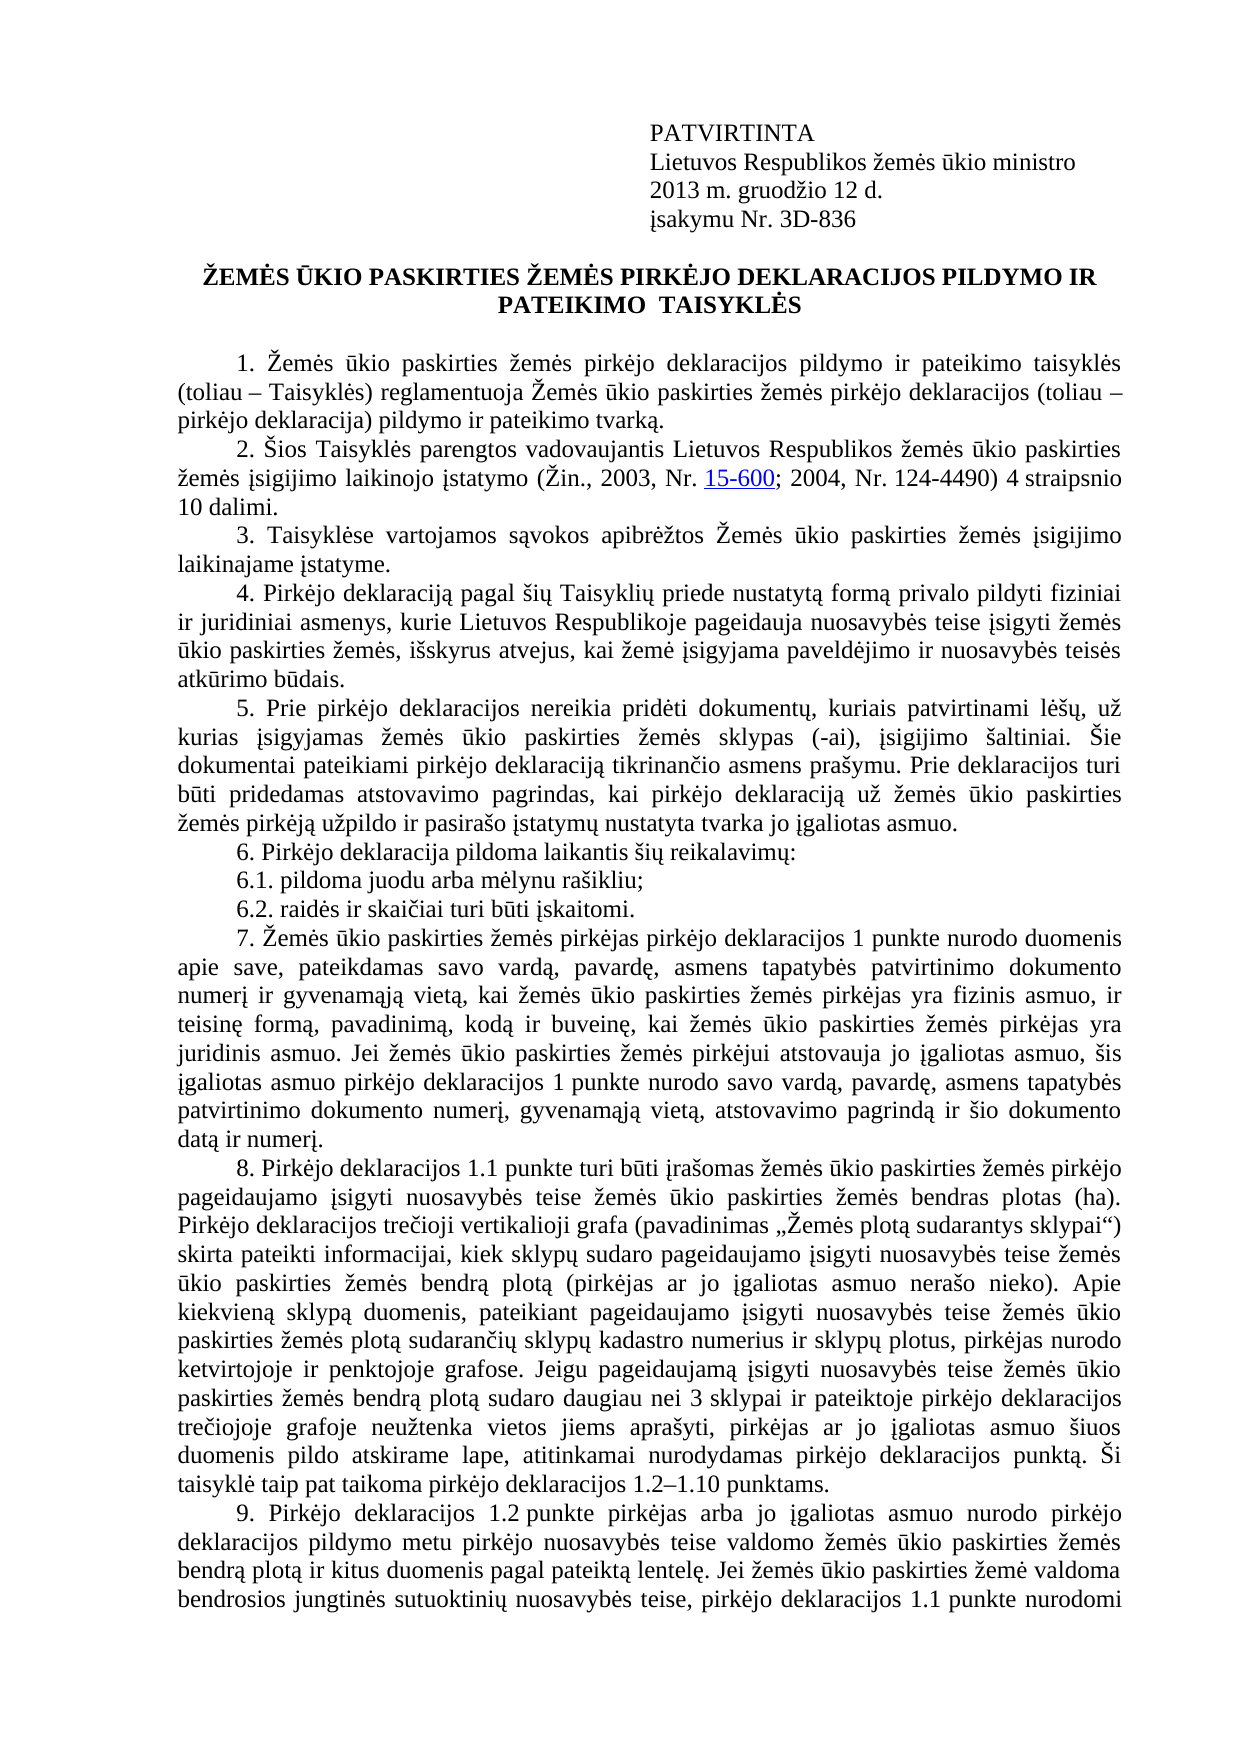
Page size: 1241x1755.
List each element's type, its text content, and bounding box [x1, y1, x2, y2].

text PATVIRTINTA [649, 118, 1122, 147]
text 9. Pirkėjo deklaracijos 1.2 punkte pirkėjas arba jo įgaliotas asmuo nurodo pirkėjo deklaracijos pildymo metu pirkėjo nuosavybės teise valdomo žemės ūkio paskirties žemės bendrą plotą ir kitus duomenis pagal pateiktą lentelę. Jei žemės ūkio paskirties žemė valdoma bendrosios jungtinės sutuoktinių nuosavybės teise, pirkėjo deklaracijos 1.1 punkte nurodomi [177, 1498, 1122, 1613]
text Lietuvos Respublikos žemės ūkio ministro [649, 147, 1122, 176]
text 6.1. pildoma juodu arba mėlynu rašikliu; [177, 866, 1122, 894]
text 8. Pirkėjo deklaracijos 1.1 punkte turi būti įrašomas žemės ūkio paskirties žemės pirkėjo pageidaujamo įsigyti nuosavybės teise žemės ūkio paskirties žemės bendras plotas (ha). Pirkėjo deklaracijos trečioji vertikalioji grafa (pavadinimas „Žemės plotą sudarantys sklypai“) skirta pateikti informacijai, kiek sklypų sudaro pageidaujamo įsigyti nuosavybės teise žemės ūkio paskirties žemės bendrą plotą (pirkėjas ar jo įgaliotas asmuo nerašo nieko). Apie kiekvieną sklypą duomenis, pateikiant pageidaujamo įsigyti nuosavybės teise žemės ūkio paskirties žemės plotą sudarančių sklypų kadastro numerius ir sklypų plotus, pirkėjas nurodo ketvirtojoje ir penktojoje grafose. Jeigu pageidaujamą įsigyti nuosavybės teise žemės ūkio paskirties žemės bendrą plotą sudaro daugiau nei 3 sklypai ir pateiktoje pirkėjo deklaracijos trečiojoje grafoje neužtenka vietos jiems aprašyti, pirkėjas ar jo įgaliotas asmuo šiuos duomenis pildo atskirame lape, atitinkamai nurodydamas pirkėjo deklaracijos punktą. Ši taisyklė taip pat taikoma pirkėjo deklaracijos 1.2–1.10 punktams. [177, 1153, 1122, 1498]
text 2. Šios Taisyklės parengtos vadovaujantis Lietuvos Respublikos žemės ūkio paskirties žemės įsigijimo laikinojo įstatymo (Žin., 2003, Nr. 15-600; 2004, Nr. 124-4490) 4 straipsnio 10 dalimi. [177, 434, 1122, 521]
text 2013 m. gruodžio 12 d. [649, 176, 1122, 204]
text 6.2. raidės ir skaičiai turi būti įskaitomi. [177, 894, 1122, 923]
text 1. Žemės ūkio paskirties žemės pirkėjo deklaracijos pildymo ir pateikimo taisyklės (toliau – Taisyklės) reglamentuoja Žemės ūkio paskirties žemės pirkėjo deklaracijos (toliau – pirkėjo deklaracija) pildymo ir pateikimo tvarką. [177, 348, 1122, 434]
text 3. Taisyklėse vartojamos sąvokos apibrėžtos Žemės ūkio paskirties žemės įsigijimo laikinajame įstatyme. [177, 521, 1122, 578]
text 5. Prie pirkėjo deklaracijos nereikia pridėti dokumentų, kuriais patvirtinami lėšų, už kurias įsigyjamas žemės ūkio paskirties žemės sklypas (-ai), įsigijimo šaltiniai. Šie dokumentai pateikiami pirkėjo deklaraciją tikrinančio asmens prašymu. Prie deklaracijos turi būti pridedamas atstovavimo pagrindas, kai pirkėjo deklaraciją už žemės ūkio paskirties žemės pirkėją užpildo ir pasirašo įstatymų nustatyta tvarka jo įgaliotas asmuo. [177, 693, 1122, 837]
text įsakymu Nr. 3D-836 [649, 204, 1122, 233]
text ŽEMĖS ŪKIO PASKIRTIES ŽEMĖS PIRKĖJO DEKLARACIJOS PILDYMO IR PATEIKIMO TAISYKLĖS [177, 262, 1122, 319]
text 4. Pirkėjo deklaraciją pagal šių Taisyklių priede nustatytą formą privalo pildyti fiziniai ir juridiniai asmenys, kurie Lietuvos Respublikoje pageidauja nuosavybės teise įsigyti žemės ūkio paskirties žemės, išskyrus atvejus, kai žemė įsigyjama paveldėjimo ir nuosavybės teisės atkūrimo būdais. [177, 578, 1122, 693]
text 6. Pirkėjo deklaracija pildoma laikantis šių reikalavimų: [177, 837, 1122, 866]
text 7. Žemės ūkio paskirties žemės pirkėjas pirkėjo deklaracijos 1 punkte nurodo duomenis apie save, pateikdamas savo vardą, pavardę, asmens tapatybės patvirtinimo dokumento numerį ir gyvenamąją vietą, kai žemės ūkio paskirties žemės pirkėjas yra fizinis asmuo, ir teisinę formą, pavadinimą, kodą ir buveinę, kai žemės ūkio paskirties žemės pirkėjas yra juridinis asmuo. Jei žemės ūkio paskirties žemės pirkėjui atstovauja jo įgaliotas asmuo, šis įgaliotas asmuo pirkėjo deklaracijos 1 punkte nurodo savo vardą, pavardę, asmens tapatybės patvirtinimo dokumento numerį, gyvenamąją vietą, atstovavimo pagrindą ir šio dokumento datą ir numerį. [177, 923, 1122, 1153]
